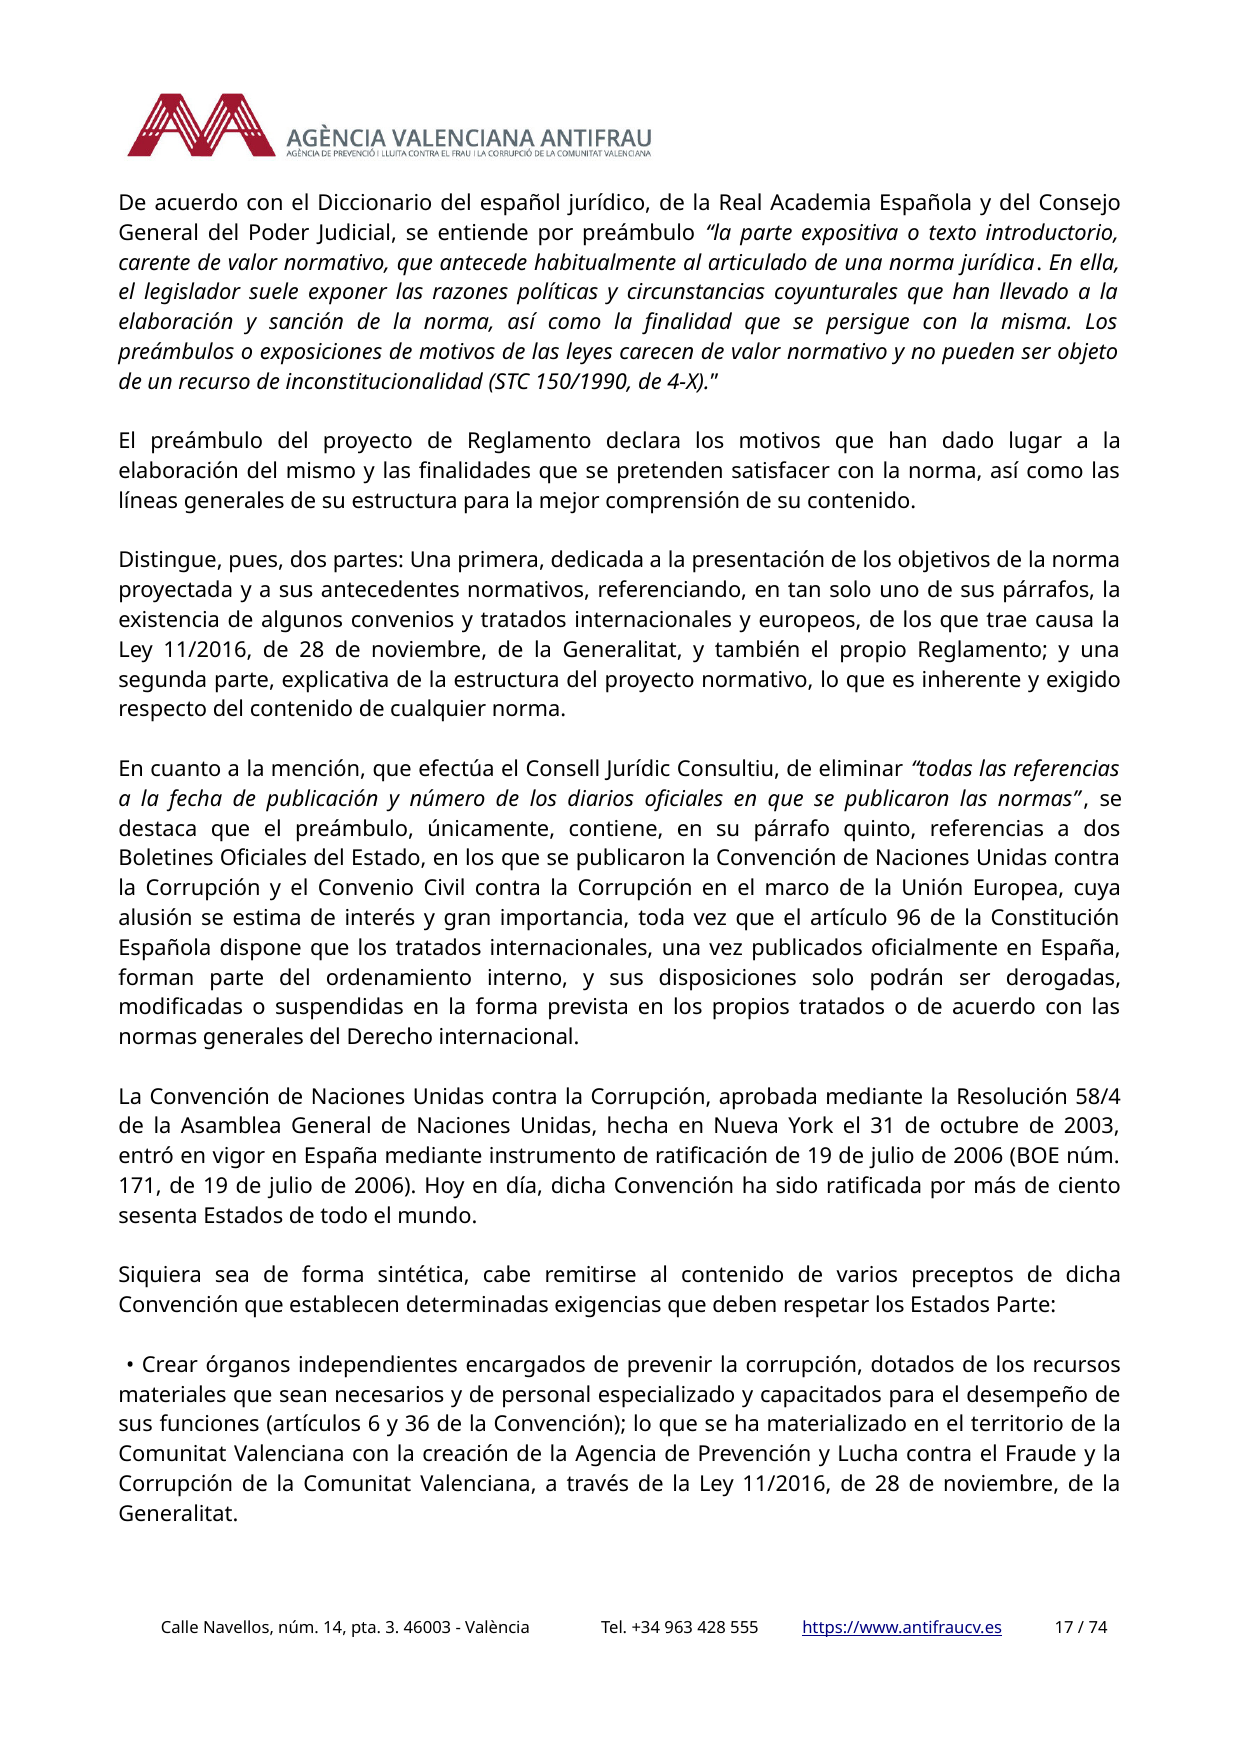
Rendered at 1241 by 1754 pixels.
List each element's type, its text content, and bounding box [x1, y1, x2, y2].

text Distingue, pues, dos partes: Una primera, dedicada a la presentación de los objetivos de la norma proyectada y a sus antecedentes normativos, referenciando, en tan solo uno de sus párrafos, la existencia de algunos convenios y tratados internacionales y europeos, de los que trae causa la Ley 11/2016, de 28 de noviembre, de la Generalitat, y también el propio Reglamento; y una segunda parte, explicativa de la estructura del proyecto normativo, lo que es inherente y exigido respecto del contenido de cualquier norma. [118, 544, 1122, 723]
text • Crear órganos independientes encargados de prevenir la corrupción, dotados de los recursos materiales que sean necesarios y de personal especializado y capacitados para el desempeño de sus funciones (artículos 6 y 36 de la Convención); lo que se ha materializado en el territorio de la Comunitat Valenciana con la creación de la Agencia de Prevención y Lucha contra el Fraude y la Corrupción de la Comunitat Valenciana, a través de la Ley 11/2016, de 28 de noviembre, de la Generalitat. [118, 1349, 1122, 1528]
text En cuanto a la mención, que efectúa el Consell Jurídic Consultiu, de eliminar “todas las referencias a la fecha de publicación y número de los diarios oficiales en que se publicaron las normas”, se destaca que el preámbulo, únicamente, contiene, en su párrafo quinto, referencias a dos Boletines Oficiales del Estado, en los que se publicaron la Convención de Naciones Unidas contra la Corrupción y el Convenio Civil contra la Corrupción en el marco de la Unión Europea, cuya alusión se estima de interés y gran importancia, toda vez que el artículo 96 de la Constitución Española dispone que los tratados internacionales, una vez publicados oficialmente en España, forman parte del ordenamiento interno, y sus disposiciones solo podrán ser derogadas, modificadas o suspendidas en la forma prevista en los propios tratados o de acuerdo con las normas generales del Derecho internacional. [118, 753, 1122, 1051]
text Siquiera sea de forma sintética, cabe remitirse al contenido de varios preceptos de dicha Convención que establecen determinadas exigencias que deben respetar los Estados Parte: [118, 1259, 1122, 1319]
text El preámbulo del proyecto de Reglamento declara los motivos que han dado lugar a la elaboración del mismo y las finalidades que se pretenden satisfacer con la norma, así como las líneas generales de su estructura para la mejor comprensión de su contenido. [118, 425, 1122, 515]
picture [122, 81, 655, 166]
text La Convención de Naciones Unidas contra la Corrupción, aprobada mediante la Resolución 58/4 de la Asamblea General de Naciones Unidas, hecha en Nueva York el 31 de octubre de 2003, entró en vigor en España mediante instrumento de ratificación de 19 de julio de 2006 (BOE núm. 171, de 19 de julio de 2006). Hoy en día, dicha Convención ha sido ratificada por más de ciento sesenta Estados de todo el mundo. [118, 1081, 1122, 1230]
text De acuerdo con el Diccionario del español jurídico, de la Real Academia Española y del Consejo General del Poder Judicial, se entiende por preámbulo “la parte expositiva o texto introductorio, carente de valor normativo, que antecede habitualmente al articulado de una norma jurídica. En ella, el legislador suele exponer las razones políticas y circunstancias coyunturales que han llevado a la elaboración y sanción de la norma, así como la finalidad que se persigue con la misma. Los preámbulos o exposiciones de motivos de las leyes carecen de valor normativo y no pueden ser objeto de un recurso de inconstitucionalidad (STC 150/1990, de 4-X).” [118, 187, 1122, 396]
